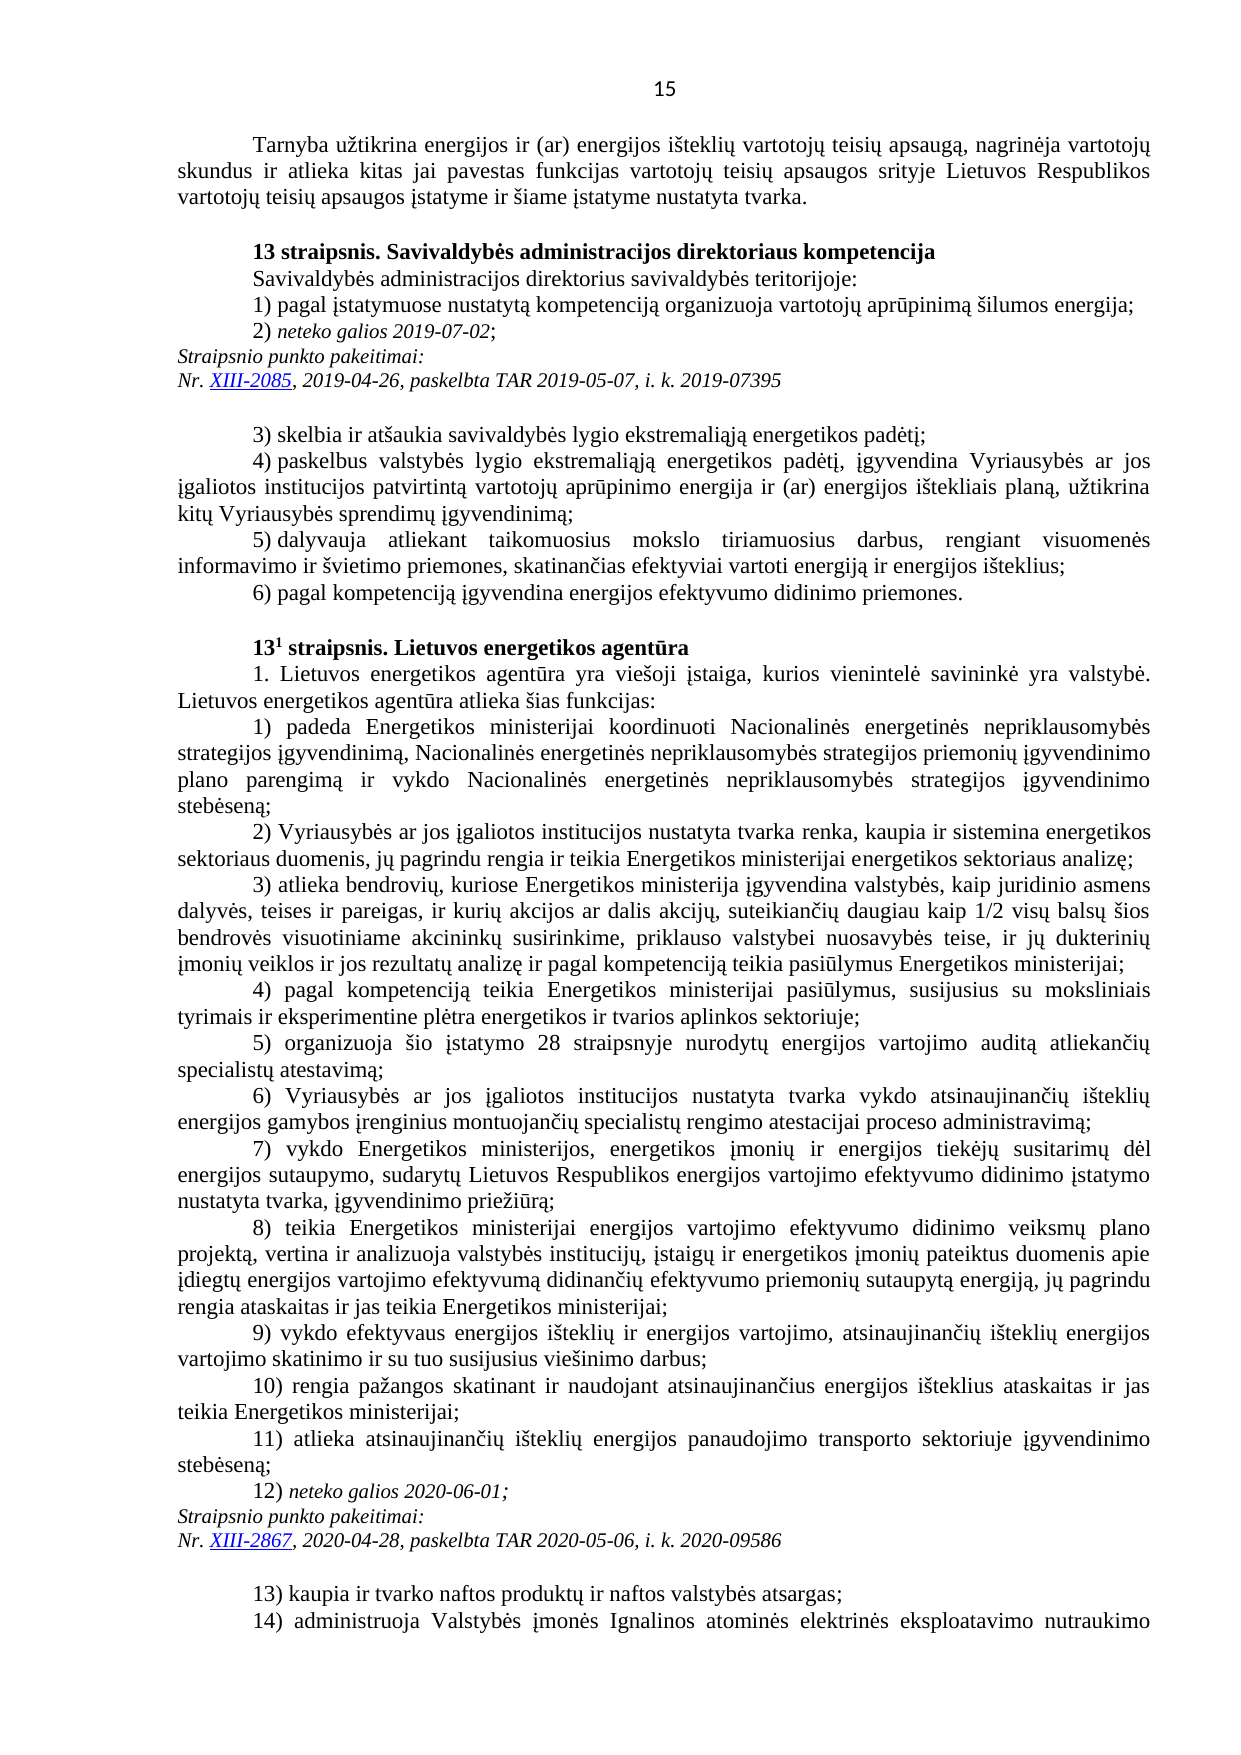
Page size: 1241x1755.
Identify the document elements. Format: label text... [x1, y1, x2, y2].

text 1) pagal įstatymuose nustatytą kompetenciją organizuoja vartotojų aprūpinimą šilumos energija; [177, 291, 1152, 317]
text 11) atlieka atsinaujinančių išteklių energijos panaudojimo transporto sektoriuje įgyvendinimo stebėseną; [177, 1424, 1152, 1477]
text 4) pagal kompetenciją teikia Energetikos ministerijai pasiūlymus, susijusius su moksliniais tyrimais ir eksperimentine plėtra energetikos ir tvarios aplinkos sektoriuje; [177, 977, 1152, 1029]
text 5) dalyvauja atliekant taikomuosius mokslo tiriamuosius darbus, rengiant visuomenės informavimo ir švietimo priemones, skatinančias efektyviai vartoti energiją ir energijos išteklius; [177, 526, 1152, 579]
text 8) teikia Energetikos ministerijai energijos vartojimo efektyvumo didinimo veiksmų plano projektą, vertina ir analizuoja valstybės institucijų, įstaigų ir energetikos įmonių pateiktus duomenis apie įdiegtų energijos vartojimo efektyvumą didinančių efektyvumo priemonių sutaupytą energiją, jų pagrindu rengia ataskaitas ir jas teikia Energetikos ministerijai; [177, 1214, 1152, 1319]
text 4) paskelbus valstybės lygio ekstremaliąją energetikos padėtį, įgyvendina Vyriausybės ar jos įgaliotos institucijos patvirtintą vartotojų aprūpinimo energija ir (ar) energijos ištekliais planą, užtikrina kitų Vyriausybės sprendimų įgyvendinimą; [177, 447, 1152, 526]
text 1) padeda Energetikos ministerijai koordinuoti Nacionalinės energetinės nepriklausomybės strategijos įgyvendinimą, Nacionalinės energetinės nepriklausomybės strategijos priemonių įgyvendinimo plano parengimą ir vykdo Nacionalinės energetinės nepriklausomybės strategijos įgyvendinimo stebėseną; [177, 713, 1152, 818]
text Straipsnio punkto pakeitimai: [177, 344, 1152, 368]
text 3) skelbia ir atšaukia savivaldybės lygio ekstremaliąją energetikos padėtį; [177, 421, 1152, 447]
text 10) rengia pažangos skatinant ir naudojant atsinaujinančius energijos išteklius ataskaitas ir jas teikia Energetikos ministerijai; [177, 1372, 1152, 1424]
text 7) vykdo Energetikos ministerijos, energetikos įmonių ir energijos tiekėjų susitarimų dėl energijos sutaupymo, sudarytų Lietuvos Respublikos energijos vartojimo efektyvumo didinimo įstatymo nustatyta tvarka, įgyvendinimo priežiūrą; [177, 1135, 1152, 1214]
text 13 straipsnis. Savivaldybės administracijos direktoriaus kompetencija [177, 238, 1152, 265]
text 3) atlieka bendrovių, kuriose Energetikos ministerija įgyvendina valstybės, kaip juridinio asmens dalyvės, teises ir pareigas, ir kurių akcijos ar dalis akcijų, suteikiančių daugiau kaip 1/2 visų balsų šios bendrovės visuotiniame akcininkų susirinkime, priklauso valstybei nuosavybės teise, ir jų dukterinių įmonių veiklos ir jos rezultatų analizę ir pagal kompetenciją teikia pasiūlymus Energetikos ministerijai; [177, 871, 1152, 977]
text 2) neteko galios 2019-07-02; [177, 317, 1152, 344]
text 14) administruoja Valstybės įmonės Ignalinos atominės elektrinės eksploatavimo nutraukimo [177, 1607, 1152, 1633]
text 12) neteko galios 2020-06-01; [177, 1477, 1152, 1504]
text 1. Lietuvos energetikos agentūra yra viešoji įstaiga, kurios vienintelė savininkė yra valstybė. Lietuvos energetikos agentūra atlieka šias funkcijas: [177, 660, 1152, 713]
text 6) Vyriausybės ar jos įgaliotos institucijos nustatyta tvarka vykdo atsinaujinančių išteklių energijos gamybos įrenginius montuojančių specialistų rengimo atestacijai proceso administravimą; [177, 1082, 1152, 1135]
text 13) kaupia ir tvarko naftos produktų ir naftos valstybės atsargas; [177, 1581, 1152, 1607]
text 9) vykdo efektyvaus energijos išteklių ir energijos vartojimo, atsinaujinančių išteklių energijos vartojimo skatinimo ir su tuo susijusius viešinimo darbus; [177, 1319, 1152, 1372]
text Savivaldybės administracijos direktorius savivaldybės teritorijoje: [177, 265, 1152, 291]
text Straipsnio punkto pakeitimai: [177, 1504, 1152, 1528]
text 6) pagal kompetenciją įgyvendina energijos efektyvumo didinimo priemones. [177, 579, 1152, 605]
text Nr. XIII-2085, 2019-04-26, paskelbta TAR 2019-05-07, i. k. 2019-07395 [177, 368, 1152, 392]
text Nr. XIII-2867, 2020-04-28, paskelbta TAR 2020-05-06, i. k. 2020-09586 [177, 1528, 1152, 1552]
text Tarnyba užtikrina energijos ir (ar) energijos išteklių vartotojų teisių apsaugą, nagrinėja vartotojų skundus ir atlieka kitas jai pavestas funkcijas vartotojų teisių apsaugos srityje Lietuvos Respublikos vartotojų teisių apsaugos įstatyme ir šiame įstatyme nustatyta tvarka. [177, 131, 1152, 210]
text 2) Vyriausybės ar jos įgaliotos institucijos nustatyta tvarka renka, kaupia ir sistemina energetikos sektoriaus duomenis, jų pagrindu rengia ir teikia Energetikos ministerijai energetikos sektoriaus analizę; [177, 818, 1152, 871]
text 131 straipsnis. Lietuvos energetikos agentūra [177, 634, 1152, 660]
text 5) organizuoja šio įstatymo 28 straipsnyje nurodytų energijos vartojimo auditą atliekančių specialistų atestavimą; [177, 1029, 1152, 1082]
